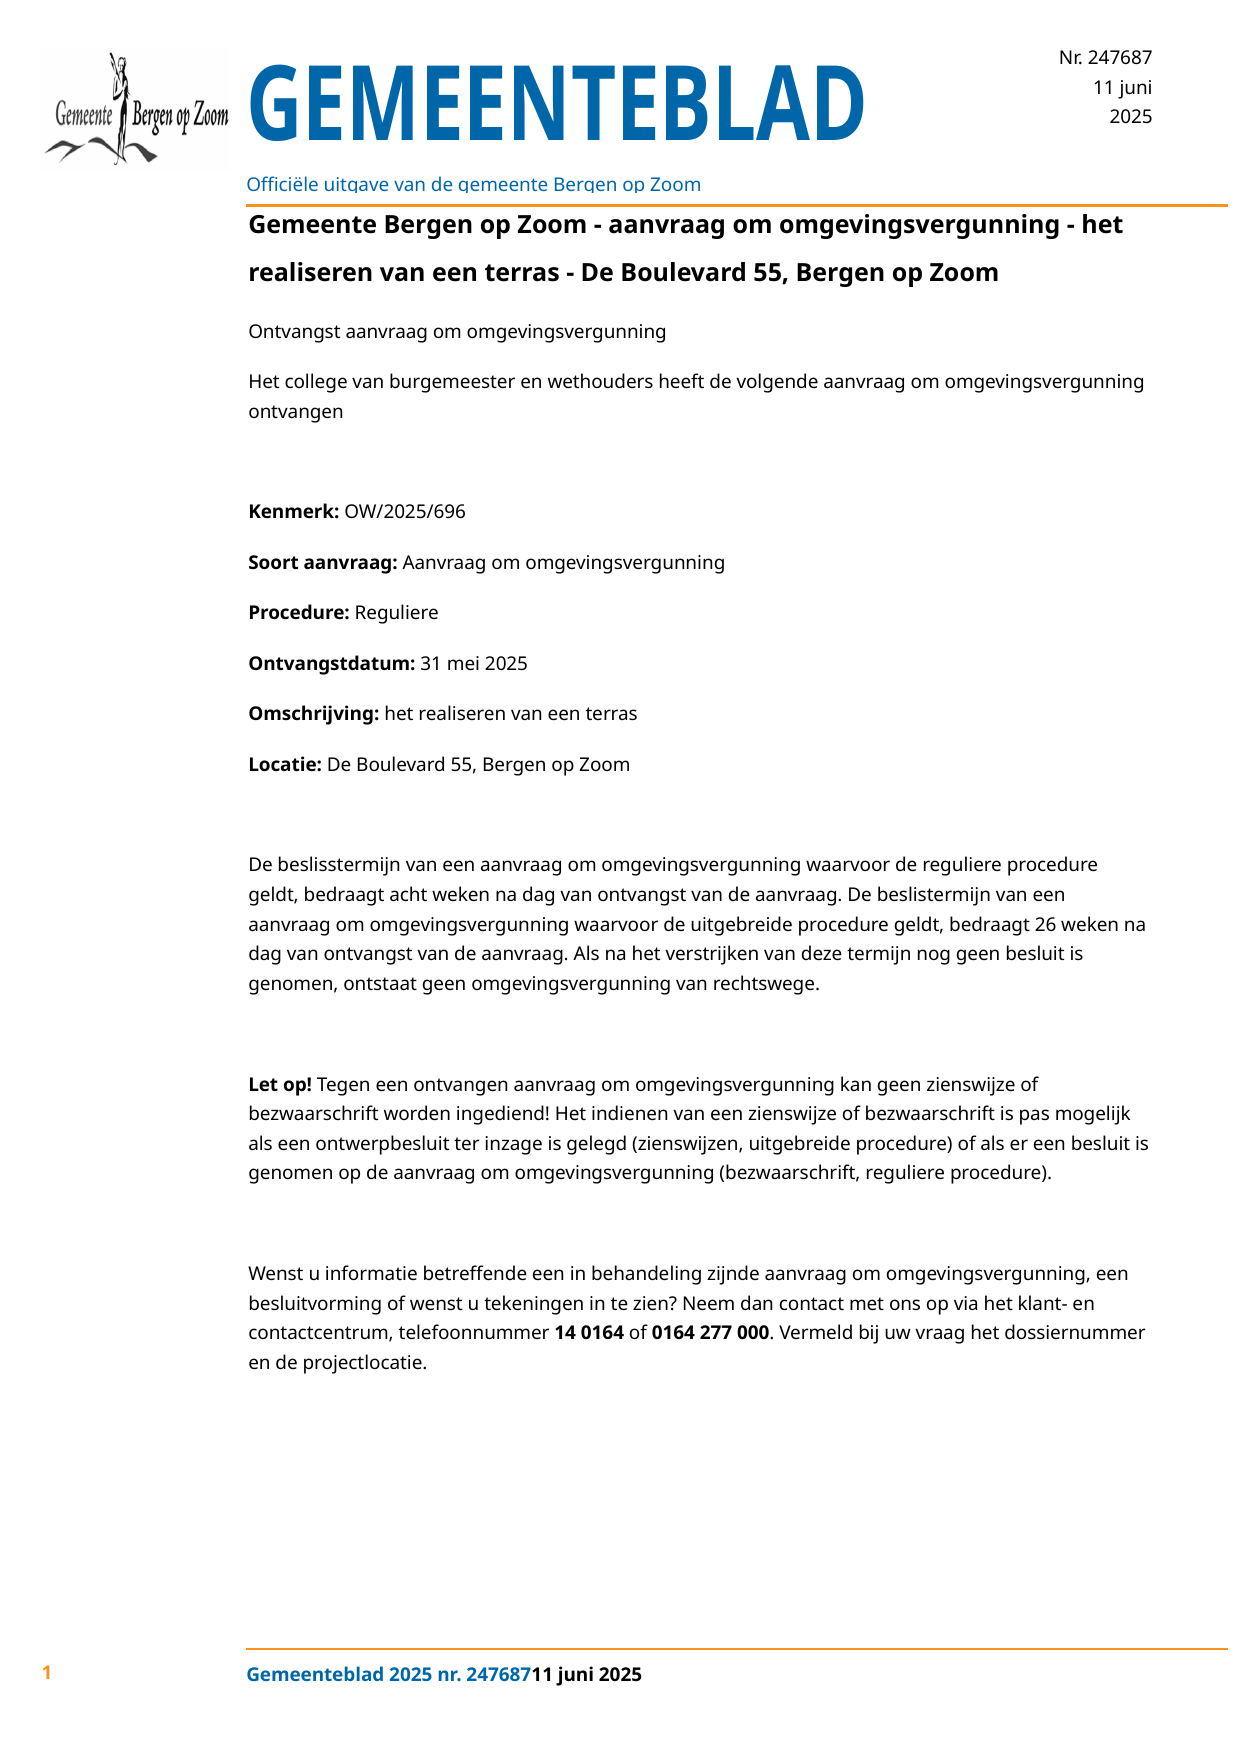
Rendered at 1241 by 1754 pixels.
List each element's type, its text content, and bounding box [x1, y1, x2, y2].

text Omschrijving: het realiseren van een terras [248, 700, 1152, 726]
picture [41, 47, 231, 172]
text Let op! Tegen een ontvangen aanvraag om omgevingsvergunning kan geen zienswijze of bezwaarschrift worden ingediend! Het indienen van een zienswijze of bezwaarschrift is pas mogelijk als een ontwerpbesluit ter inzage is gelegd (zienswijzen, uitgebreide procedure) of als er een besluit is genomen op de aanvraag om omgevingsvergunning (bezwaarschrift, reguliere procedure). [248, 1071, 1152, 1185]
text Het college van burgemeester en wethouders heeft de volgende aanvraag om omgevingsvergunning ontvangen [248, 368, 1152, 424]
text Locatie: De Boulevard 55, Bergen op Zoom [248, 751, 1152, 777]
text Soort aanvraag: Aanvraag om omgevingsvergunning [248, 549, 1152, 575]
text Ontvangstdatum: 31 mei 2025 [248, 650, 1152, 676]
text Gemeente Bergen op Zoom - aanvraag om omgevingsvergunning - het realiseren van een terras - De Boulevard 55, Bergen op Zoom [248, 207, 1152, 288]
text Kenmerk: OW/2025/696 [248, 499, 1152, 524]
text De beslisstermijn van een aanvraag om omgevingsvergunning waarvoor de reguliere procedure geldt, bedraagt acht weken na dag van ontvangst van de aanvraag. De beslistermijn van een aanvraag om omgevingsvergunning waarvoor de uitgebreide procedure geldt, bedraagt 26 weken na dag van ontvangst van de aanvraag. Als na het verstrijken van deze termijn nog geen besluit is genomen, ontstaat geen omgevingsvergunning van rechtswege. [248, 852, 1152, 996]
text Procedure: Reguliere [248, 599, 1152, 625]
text Wenst u informatie betreffende een in behandeling zijnde aanvraag om omgevingsvergunning, een besluitvorming of wenst u tekeningen in te zien? Neem dan contact met ons op via het klant- en contactcentrum, telefoonnummer 14 0164 of 0164 277 000. Vermeld bij uw vraag het dossiernummer en de projectlocatie. [248, 1260, 1152, 1375]
text Ontvangst aanvraag om omgevingsvergunning [248, 318, 1152, 344]
